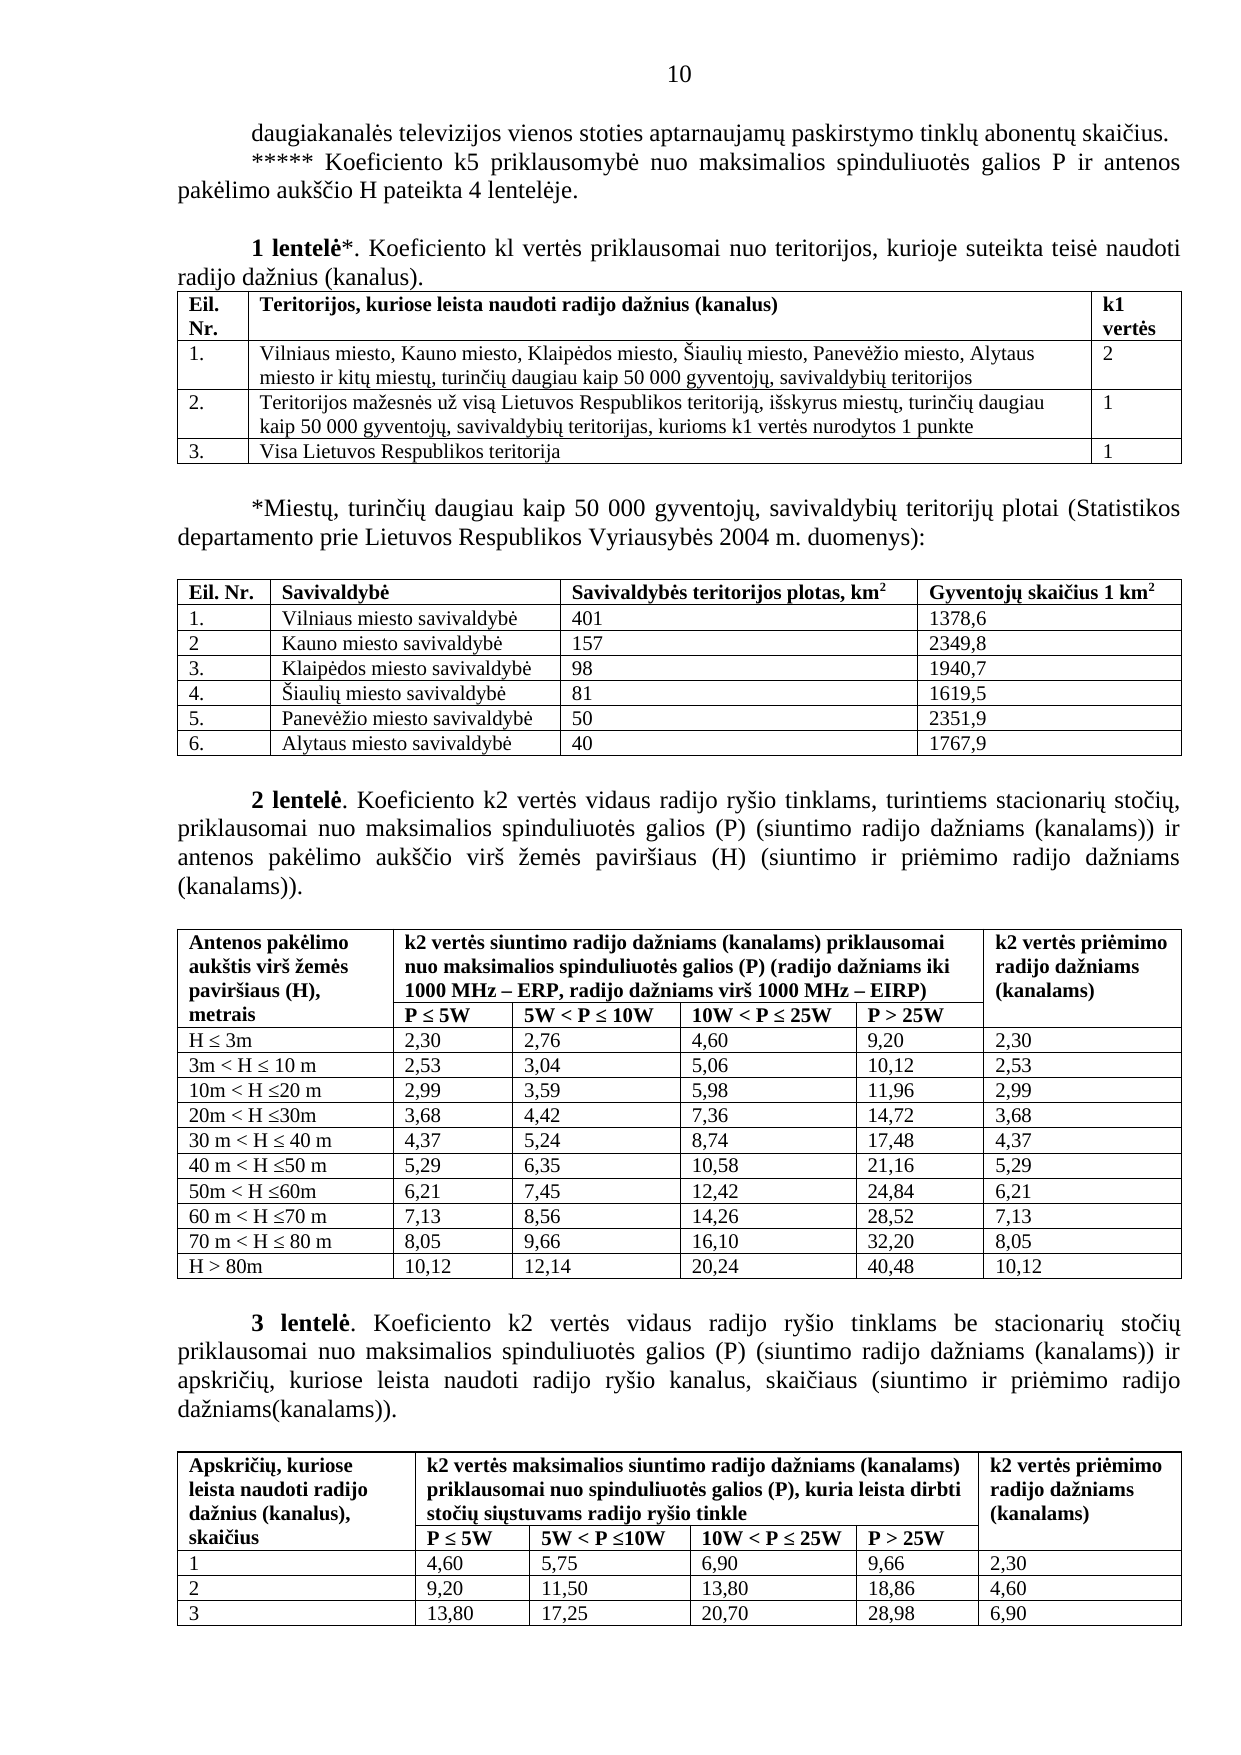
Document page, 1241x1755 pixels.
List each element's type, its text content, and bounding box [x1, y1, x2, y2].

table_header k1 vertės [1092, 292, 1181, 340]
table_cell 2349,8 [918, 631, 1181, 654]
table_cell 5W < P ≤10W [530, 1526, 690, 1550]
text 2 lentelė. Koeficiento k2 vertės vidaus radijo ryšio tinklams, turintiems stacionarių stočių, priklausomai nuo maksimalios spinduliuotės galios (P) (siuntimo radijo dažniams (kanalams)) ir antenos pakėlimo aukščio virš žemės paviršiaus (H) (siuntimo ir priėmimo radijo dažniams (kanalams)). [177, 785, 1181, 900]
table_cell 18,86 [857, 1576, 978, 1600]
table_cell 1767,9 [918, 731, 1181, 755]
table_cell 5. [178, 706, 270, 730]
table_cell Šiaulių miesto savivaldybė [271, 681, 560, 705]
table_cell 1 [1092, 439, 1181, 463]
table_cell 1 [178, 1551, 415, 1575]
table_cell 50m < H ≤60m [178, 1179, 393, 1203]
table_cell 1378,6 [918, 605, 1181, 629]
table_cell 6. [178, 731, 270, 755]
table_header Savivaldybės teritorijos plotas, km2 [561, 580, 917, 604]
table_cell 6,21 [984, 1179, 1181, 1203]
table_cell Teritorijos mažesnės už visą Lietuvos Respublikos teritoriją, išskyrus miestų, turinčių daugiau kaip 50 000 gyventojų, savivaldybių teritorijas, kurioms k1 vertės nurodytos 1 punkte [249, 390, 1091, 438]
table_cell 1619,5 [918, 681, 1181, 705]
table_cell 5W < P ≤ 10W [513, 1003, 680, 1027]
table_cell 4,60 [416, 1551, 529, 1575]
table_cell 40,48 [857, 1254, 983, 1278]
table_cell P ≤ 5W [416, 1526, 529, 1550]
table_cell 10,12 [857, 1053, 983, 1077]
table_cell 70 m < H ≤ 80 m [178, 1229, 393, 1253]
table_cell 16,10 [681, 1229, 856, 1253]
table_cell 5,29 [984, 1154, 1181, 1177]
table_cell 5,24 [513, 1128, 680, 1152]
table_cell 2,30 [394, 1028, 512, 1052]
table_cell 2,99 [394, 1078, 512, 1102]
table_cell 20,70 [691, 1601, 856, 1625]
table_cell 7,36 [681, 1103, 856, 1127]
table_cell 10W < P ≤ 25W [691, 1526, 856, 1550]
table_cell 6,90 [979, 1601, 1181, 1625]
table_cell 4,37 [394, 1128, 512, 1152]
table_cell P > 25W [857, 1003, 983, 1027]
table_cell 5,98 [681, 1078, 856, 1102]
table_cell 9,66 [513, 1229, 680, 1253]
table_cell 2 [1092, 341, 1181, 389]
table_cell 2,53 [984, 1053, 1181, 1077]
table_cell 81 [561, 681, 917, 705]
table_cell Vilniaus miesto savivaldybė [271, 605, 560, 629]
table_cell 2,99 [984, 1078, 1181, 1102]
table_cell 1. [178, 605, 270, 629]
table_cell 13,80 [691, 1576, 856, 1600]
table_cell 24,84 [857, 1179, 983, 1203]
table_cell P > 25W [857, 1526, 978, 1550]
table_cell 20,24 [681, 1254, 856, 1278]
table_header Eil. Nr. [178, 292, 248, 340]
table_cell 3. [178, 439, 248, 463]
table_cell 11,50 [530, 1576, 690, 1600]
table_cell 7,45 [513, 1179, 680, 1203]
table_cell 11,96 [857, 1078, 983, 1102]
table_cell 9,20 [857, 1028, 983, 1052]
table_cell Klaipėdos miesto savivaldybė [271, 656, 560, 680]
table_cell 8,74 [681, 1128, 856, 1152]
table_cell 3m < H ≤ 10 m [178, 1053, 393, 1077]
table_cell Panevėžio miesto savivaldybė [271, 706, 560, 730]
table_cell 10,58 [681, 1154, 856, 1177]
table_cell 8,56 [513, 1204, 680, 1228]
table_cell 40 m < H ≤50 m [178, 1154, 393, 1177]
text ***** Koeficiento k5 priklausomybė nuo maksimalios spinduliuotės galios P ir antenos pakėlimo aukščio H pateikta 4 lentelėje. [177, 147, 1181, 204]
table_cell 3 [178, 1601, 415, 1625]
table_cell 10m < H ≤20 m [178, 1078, 393, 1102]
table_cell 2351,9 [918, 706, 1181, 730]
table_cell 28,52 [857, 1204, 983, 1228]
table_cell 3,04 [513, 1053, 680, 1077]
table_cell 10W < P ≤ 25W [681, 1003, 856, 1027]
table_cell 14,26 [681, 1204, 856, 1228]
table_cell 1940,7 [918, 656, 1181, 680]
table_cell 9,66 [857, 1551, 978, 1575]
table_cell 3,59 [513, 1078, 680, 1102]
table_cell 6,35 [513, 1154, 680, 1177]
table_cell 5,06 [681, 1053, 856, 1077]
table_cell 3,68 [984, 1103, 1181, 1127]
table_cell H > 80m [178, 1254, 393, 1278]
table_cell 50 [561, 706, 917, 730]
table_header Gyventojų skaičius 1 km2 [918, 580, 1181, 604]
table_cell 98 [561, 656, 917, 680]
table_header Savivaldybė [271, 580, 560, 604]
table_cell 2,76 [513, 1028, 680, 1052]
table_header Teritorijos, kuriose leista naudoti radijo dažnius (kanalus) [249, 292, 1091, 340]
table_cell 10,12 [984, 1254, 1181, 1278]
table_cell Vilniaus miesto, Kauno miesto, Klaipėdos miesto, Šiaulių miesto, Panevėžio miesto, Alytaus miesto ir kitų miestų, turinčių daugiau kaip 50 000 gyventojų, savivaldybių teritorijos [249, 341, 1091, 389]
table_cell 4,60 [681, 1028, 856, 1052]
table_header k2 vertės siuntimo radijo dažniams (kanalams) priklausomai nuo maksimalios spinduliuotės galios (P) (radijo dažniams iki 1000 MHz – ERP, radijo dažniams virš 1000 MHz – EIRP) [394, 930, 983, 1002]
table_cell 14,72 [857, 1103, 983, 1127]
table_cell 4. [178, 681, 270, 705]
table_cell 8,05 [394, 1229, 512, 1253]
table_header k2 vertės maksimalios siuntimo radijo dažniams (kanalams) priklausomai nuo spinduliuotės galios (P), kuria leista dirbti stočių siųstuvams radijo ryšio tinkle [416, 1453, 978, 1525]
table_cell 2,53 [394, 1053, 512, 1077]
table_cell Kauno miesto savivaldybė [271, 631, 560, 654]
table_cell 12,14 [513, 1254, 680, 1278]
table_cell H ≤ 3m [178, 1028, 393, 1052]
table_cell 6,21 [394, 1179, 512, 1203]
text 3 lentelė. Koeficiento k2 vertės vidaus radijo ryšio tinklams be stacionarių stočių priklausomai nuo maksimalios spinduliuotės galios (P) (siuntimo radijo dažniams (kanalams)) ir apskričių, kuriose leista naudoti radijo ryšio kanalus, skaičiaus (siuntimo ir priėmimo radijo dažniams(kanalams)). [177, 1308, 1181, 1423]
table_cell 2,30 [984, 1028, 1181, 1052]
table_cell 28,98 [857, 1601, 978, 1625]
table_header k2 vertės priėmimo radijo dažniams (kanalams) [984, 930, 1181, 1027]
table_cell 1. [178, 341, 248, 389]
table_cell 9,20 [416, 1576, 529, 1600]
table_cell 17,25 [530, 1601, 690, 1625]
table_cell 21,16 [857, 1154, 983, 1177]
table_cell 4,60 [979, 1576, 1181, 1600]
table_cell 3. [178, 656, 270, 680]
text 1 lentelė*. Koeficiento kl vertės priklausomai nuo teritorijos, kurioje suteikta teisė naudoti radijo dažnius (kanalus). [177, 233, 1181, 291]
table_cell 20m < H ≤30m [178, 1103, 393, 1127]
table_cell Alytaus miesto savivaldybė [271, 731, 560, 755]
table_cell 157 [561, 631, 917, 654]
table_cell 3,68 [394, 1103, 512, 1127]
table_cell 5,75 [530, 1551, 690, 1575]
table_cell 30 m < H ≤ 40 m [178, 1128, 393, 1152]
table_cell 2 [178, 1576, 415, 1600]
table_cell 2. [178, 390, 248, 438]
table_cell 7,13 [984, 1204, 1181, 1228]
table_header Antenos pakėlimo aukštis virš žemės paviršiaus (H), metrais [178, 930, 393, 1027]
table_cell 2 [178, 631, 270, 654]
table_cell P ≤ 5W [394, 1003, 512, 1027]
table_cell 401 [561, 605, 917, 629]
table_header k2 vertės priėmimo radijo dažniams (kanalams) [979, 1453, 1181, 1550]
table_cell 60 m < H ≤70 m [178, 1204, 393, 1228]
table_cell 4,42 [513, 1103, 680, 1127]
table_cell Visa Lietuvos Respublikos teritorija [249, 439, 1091, 463]
table_cell 1 [1092, 390, 1181, 438]
table_cell 40 [561, 731, 917, 755]
table_cell 6,90 [691, 1551, 856, 1575]
table_cell 5,29 [394, 1154, 512, 1177]
table_cell 17,48 [857, 1128, 983, 1152]
table_header Apskričių, kuriose leista naudoti radijo dažnius (kanalus), skaičius [178, 1453, 415, 1550]
table_cell 10,12 [394, 1254, 512, 1278]
table_cell 12,42 [681, 1179, 856, 1203]
table_cell 7,13 [394, 1204, 512, 1228]
table_cell 32,20 [857, 1229, 983, 1253]
text *Miestų, turinčių daugiau kaip 50 000 gyventojų, savivaldybių teritorijų plotai (Statistikos departamento prie Lietuvos Respublikos Vyriausybės 2004 m. duomenys): [177, 493, 1181, 551]
text daugiakanalės televizijos vienos stoties aptarnaujamų paskirstymo tinklų abonentų skaičius. [177, 118, 1181, 147]
table_cell 2,30 [979, 1551, 1181, 1575]
table_cell 8,05 [984, 1229, 1181, 1253]
table_cell 13,80 [416, 1601, 529, 1625]
table_header Eil. Nr. [178, 580, 270, 604]
table_cell 4,37 [984, 1128, 1181, 1152]
